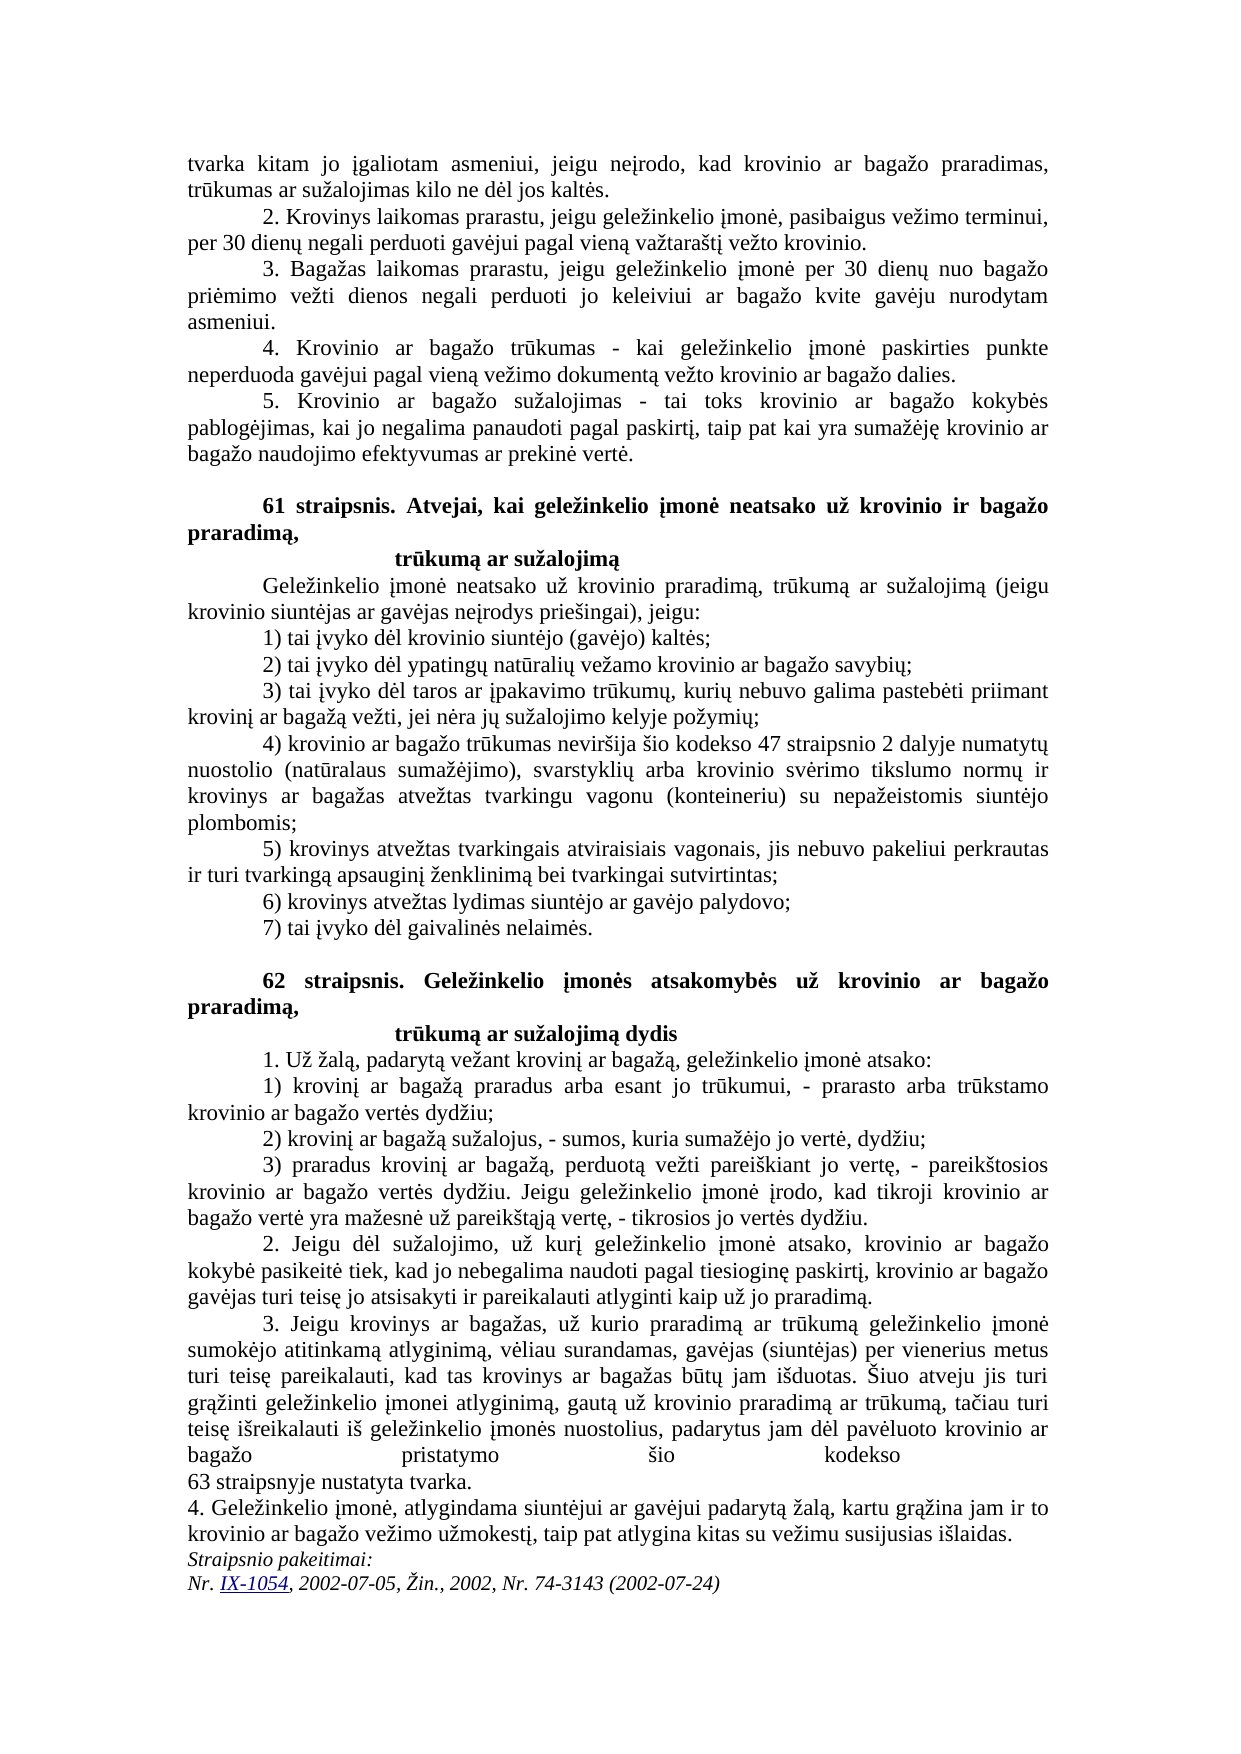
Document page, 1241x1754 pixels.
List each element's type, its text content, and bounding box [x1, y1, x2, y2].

text 6) krovinys atvežtas lydimas siuntėjo ar gavėjo palydovo; [187, 888, 1050, 914]
text Straipsnio pakeitimai: [187, 1547, 1050, 1571]
text 1) tai įvyko dėl krovinio siuntėjo (gavėjo) kaltės; [187, 624, 1050, 651]
text 2) tai įvyko dėl ypatingų natūralių vežamo krovinio ar bagažo savybių; [187, 651, 1050, 677]
text 2. Krovinys laikomas prarastu, jeigu geležinkelio įmonė, pasibaigus vežimo terminui, per 30 dienų negali perduoti gavėjui pagal vieną važtaraštį vežto krovinio. [187, 203, 1050, 255]
text 3) tai įvyko dėl taros ar įpakavimo trūkumų, kurių nebuvo galima pastebėti priimant krovinį ar bagažą vežti, jei nėra jų sužalojimo kelyje požymių; [187, 677, 1050, 730]
text 7) tai įvyko dėl gaivalinės nelaimės. [187, 914, 1050, 941]
text 3) praradus krovinį ar bagažą, perduotą vežti pareiškiant jo vertę, - pareikštosios krovinio ar bagažo vertės dydžiu. Jeigu geležinkelio įmonė įrodo, kad tikroji krovinio ar bagažo vertė yra mažesnė už pareikštąją vertę, - tikrosios jo vertės dydžiu. [187, 1151, 1050, 1231]
text 1) krovinį ar bagažą praradus arba esant jo trūkumui, - prarasto arba trūkstamo krovinio ar bagažo vertės dydžiu; [187, 1072, 1050, 1125]
text trūkumą ar sužalojimą [187, 545, 1050, 572]
text Geležinkelio įmonė neatsako už krovinio praradimą, trūkumą ar sužalojimą (jeigu krovinio siuntėjas ar gavėjas neįrodys priešingai), jeigu: [187, 572, 1050, 624]
text tvarka kitam jo įgaliotam asmeniui, jeigu neįrodo, kad krovinio ar bagažo praradimas, trūkumas ar sužalojimas kilo ne dėl jos kaltės. [187, 150, 1050, 203]
text Nr. IX-1054, 2002-07-05, Žin., 2002, Nr. 74-3143 (2002-07-24) [187, 1571, 1050, 1595]
text 4. Geležinkelio įmonė, atlygindama siuntėjui ar gavėjui padarytą žalą, kartu grąžina jam ir to krovinio ar bagažo vežimo užmokestį, taip pat atlygina kitas su vežimu susijusias išlaidas. [187, 1494, 1050, 1547]
text 3. Bagažas laikomas prarastu, jeigu geležinkelio įmonė per 30 dienų nuo bagažo priėmimo vežti dienos negali perduoti jo keleiviui ar bagažo kvite gavėju nurodytam asmeniui. [187, 255, 1050, 334]
text 2) krovinį ar bagažą sužalojus, - sumos, kuria sumažėjo jo vertė, dydžiu; [187, 1125, 1050, 1151]
text 5) krovinys atvežtas tvarkingais atviraisiais vagonais, jis nebuvo pakeliui perkrautas ir turi tvarkingą apsauginį ženklinimą bei tvarkingai sutvirtintas; [187, 835, 1050, 888]
text 1. Už žalą, padarytą vežant krovinį ar bagažą, geležinkelio įmonė atsako: [187, 1046, 1050, 1072]
text 3. Jeigu krovinys ar bagažas, už kurio praradimą ar trūkumą geležinkelio įmonė sumokėjo atitinkamą atlyginimą, vėliau surandamas, gavėjas (siuntėjas) per vienerius metus turi teisę pareikalauti, kad tas krovinys ar bagažas būtų jam išduotas. Šiuo atveju jis turi grąžinti geležinkelio įmonei atlyginimą, gautą už krovinio praradimą ar trūkumą, tačiau turi teisę išreikalauti iš geležinkelio įmonės nuostolius, padarytus jam dėl pavėluoto krovinio ar bagažo pristatymo šio kodekso 63 straipsnyje nustatyta tvarka. [187, 1309, 1050, 1494]
text 4) krovinio ar bagažo trūkumas neviršija šio kodekso 47 straipsnio 2 dalyje numatytų nuostolio (natūralaus sumažėjimo), svarstyklių arba krovinio svėrimo tikslumo normų ir krovinys ar bagažas atvežtas tvarkingu vagonu (konteineriu) su nepažeistomis siuntėjo plombomis; [187, 730, 1050, 835]
text 5. Krovinio ar bagažo sužalojimas - tai toks krovinio ar bagažo kokybės pablogėjimas, kai jo negalima panaudoti pagal paskirtį, taip pat kai yra sumažėję krovinio ar bagažo naudojimo efektyvumas ar prekinė vertė. [187, 387, 1050, 466]
text 62 straipsnis. Geležinkelio įmonės atsakomybės už krovinio ar bagažo praradimą, [187, 967, 1050, 1020]
text 61 straipsnis. Atvejai, kai geležinkelio įmonė neatsako už krovinio ir bagažo praradimą, [187, 493, 1050, 545]
text trūkumą ar sužalojimą dydis [187, 1020, 1050, 1046]
text 4. Krovinio ar bagažo trūkumas - kai geležinkelio įmonė paskirties punkte neperduoda gavėjui pagal vieną vežimo dokumentą vežto krovinio ar bagažo dalies. [187, 334, 1050, 387]
text 2. Jeigu dėl sužalojimo, už kurį geležinkelio įmonė atsako, krovinio ar bagažo kokybė pasikeitė tiek, kad jo nebegalima naudoti pagal tiesioginę paskirtį, krovinio ar bagažo gavėjas turi teisę jo atsisakyti ir pareikalauti atlyginti kaip už jo praradimą. [187, 1231, 1050, 1309]
